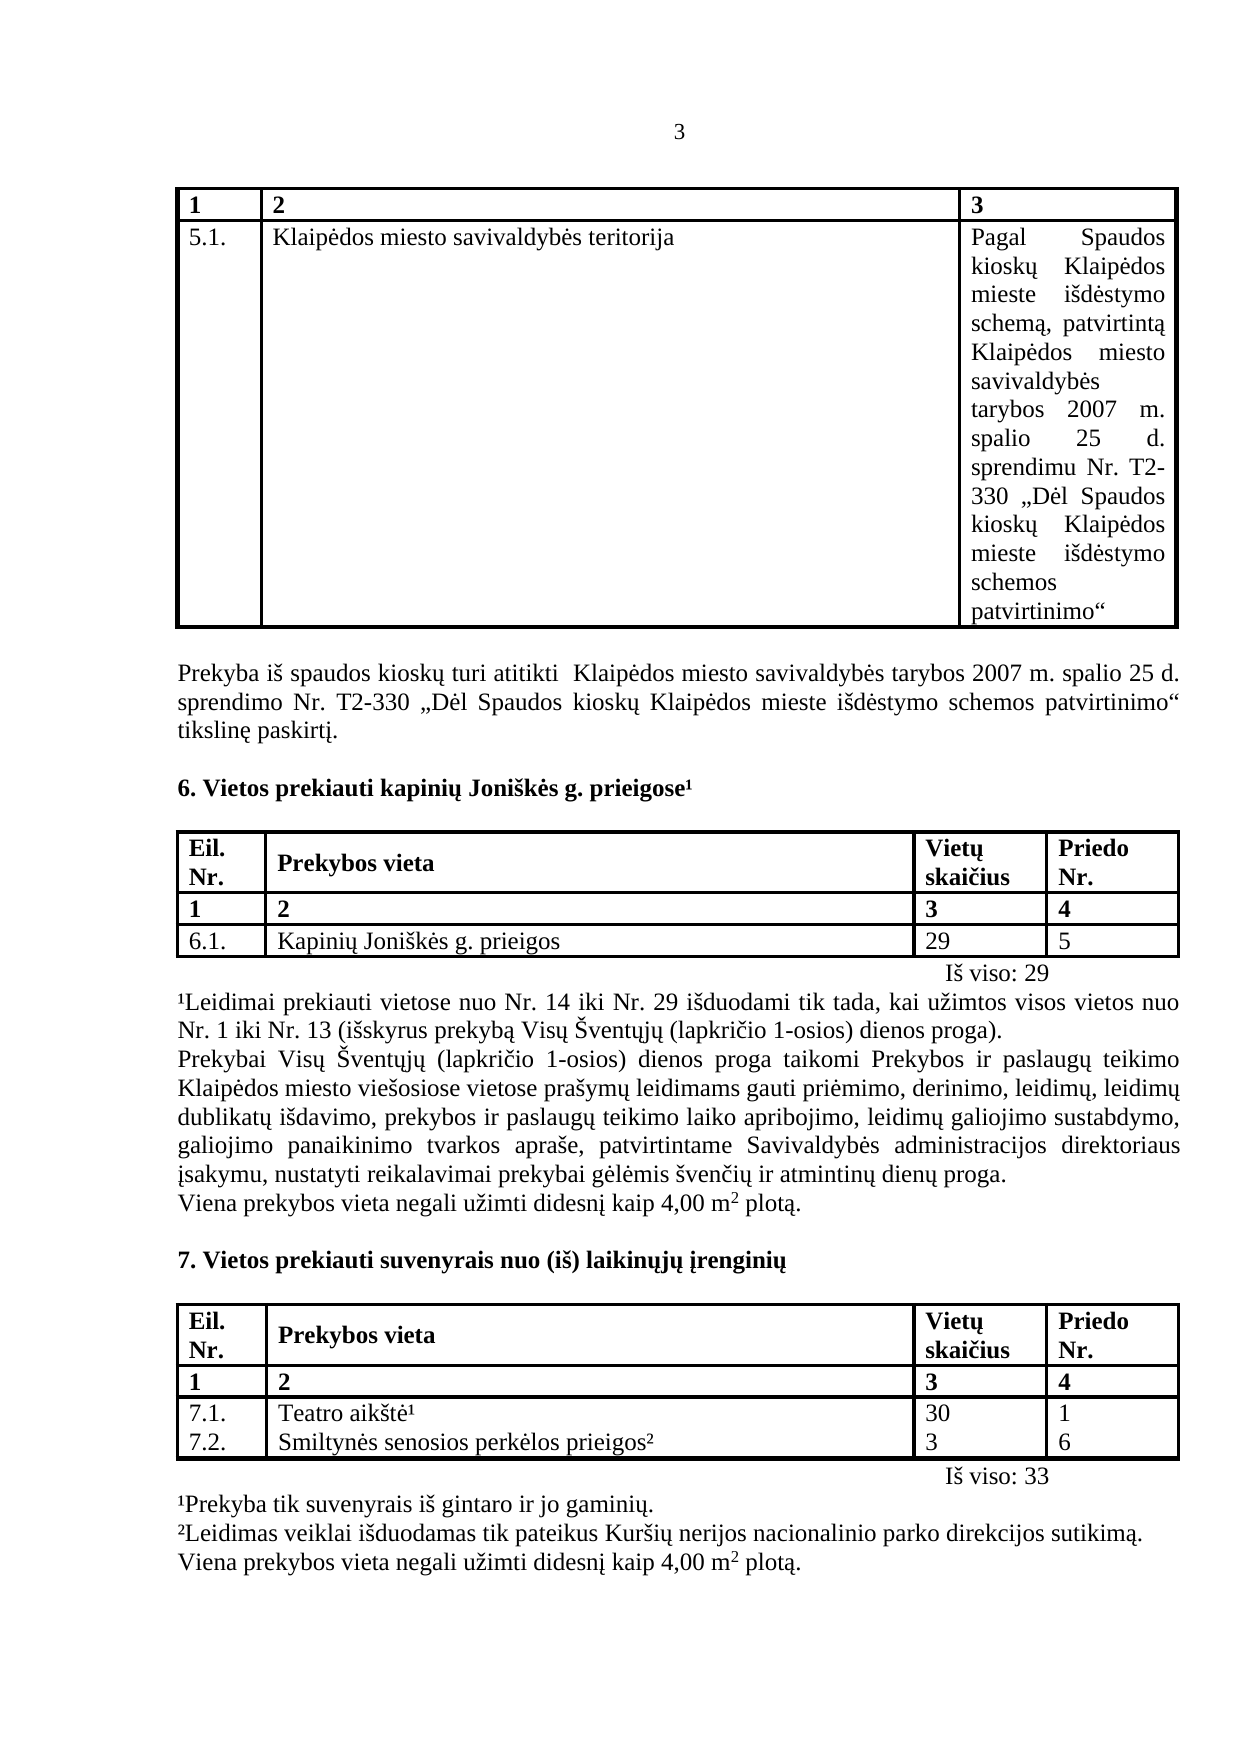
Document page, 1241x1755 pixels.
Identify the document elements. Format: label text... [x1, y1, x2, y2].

table_cell 3 [916, 1427, 1045, 1456]
table_header Eil. Nr. [179, 834, 264, 891]
table_header Vietų skaičius [916, 1306, 1045, 1363]
table_header Prekybos vieta [268, 1306, 912, 1363]
table_cell Kapinių Joniškės g. prieigos [267, 926, 912, 955]
text ¹Leidimai prekiauti vietose nuo Nr. 14 iki Nr. 29 išduodami tik tada, kai užimtos visos vietos nuo Nr. 1 iki Nr. 13 (išskyrus prekybą Visų Šventųjų (lapkričio 1-osios) dienos proga). [177, 987, 1181, 1044]
table_cell 3 [916, 1367, 1045, 1395]
table_cell 7.1. [179, 1399, 265, 1427]
table_cell 6 [1048, 1427, 1177, 1456]
table_header Priedo Nr. [1048, 834, 1177, 891]
table_cell 4 [1048, 894, 1177, 923]
table_header Priedo Nr. [1048, 1306, 1177, 1363]
table_header Vietų skaičius [916, 834, 1045, 891]
table_cell 2 [263, 190, 958, 219]
text Iš viso: 29 [177, 958, 1181, 987]
table_cell 1 [180, 190, 260, 219]
text Prekybai Visų Šventųjų (lapkričio 1-osios) dienos proga taikomi Prekybos ir paslaugų teikimo Klaipėdos miesto viešosiose vietose prašymų leidimams gauti priėmimo, derinimo, leidimų, leidimų dublikatų išdavimo, prekybos ir paslaugų teikimo laiko apribojimo, leidimų galiojimo sustabdymo, galiojimo panaikinimo tvarkos apraše, patvirtintame Savivaldybės administracijos direktoriaus įsakymu, nustatyti reikalavimai prekybai gėlėmis švenčių ir atmintinų dienų proga. [177, 1044, 1181, 1188]
table_cell 2 [267, 894, 912, 923]
text Viena prekybos vieta negali užimti didesnį kaip 4,00 m2 plotą. [177, 1188, 1181, 1217]
table_cell 6.1. [179, 926, 264, 955]
text 6. Vietos prekiauti kapinių Joniškės g. prieigose¹ [177, 773, 1181, 802]
text ²Leidimas veiklai išduodamas tik pateikus Kuršių nerijos nacionalinio parko direkcijos sutikimą. [177, 1518, 1181, 1547]
text ¹Prekyba tik suvenyrais iš gintaro ir jo gaminių. [177, 1489, 1181, 1518]
table_cell 1 [1048, 1399, 1177, 1427]
table_header Eil. Nr. [179, 1306, 265, 1363]
text Iš viso: 33 [177, 1461, 1181, 1489]
table_cell 3 [916, 894, 1045, 923]
table_cell 1 [179, 894, 264, 923]
table_cell Klaipėdos miesto savivaldybės teritorija [263, 222, 958, 624]
text Prekyba iš spaudos kioskų turi atitikti Klaipėdos miesto savivaldybės tarybos 2007 m. spalio 25 d. sprendimo Nr. T2-330 „Dėl Spaudos kioskų Klaipėdos mieste išdėstymo schemos patvirtinimo“ tikslinę paskirtį. [177, 658, 1181, 744]
table_cell Smiltynės senosios perkėlos prieigos² [268, 1427, 912, 1456]
table_cell Teatro aikštė¹ [268, 1399, 912, 1427]
text 7. Vietos prekiauti suvenyrais nuo (iš) laikinųjų įrenginių [177, 1245, 1181, 1274]
table_header Prekybos vieta [267, 834, 912, 891]
table_cell 3 [961, 190, 1174, 219]
table_cell 4 [1048, 1367, 1177, 1395]
text Viena prekybos vieta negali užimti didesnį kaip 4,00 m2 plotą. [177, 1547, 1181, 1576]
table_cell Pagal Spaudos kioskų Klaipėdos mieste išdėstymo schemą, patvirtintą Klaipėdos miesto savivaldybės tarybos 2007 m. spalio 25 d. sprendimu Nr. T2-330 „Dėl Spaudos kioskų Klaipėdos mieste išdėstymo schemos patvirtinimo“ [961, 222, 1174, 624]
table_cell 30 [916, 1399, 1045, 1427]
table_cell 1 [179, 1367, 265, 1395]
table_cell 29 [916, 926, 1045, 955]
table_cell 2 [268, 1367, 912, 1395]
table_cell 7.2. [179, 1427, 265, 1456]
table_cell 5 [1048, 926, 1177, 955]
table_cell 5.1. [180, 222, 260, 624]
